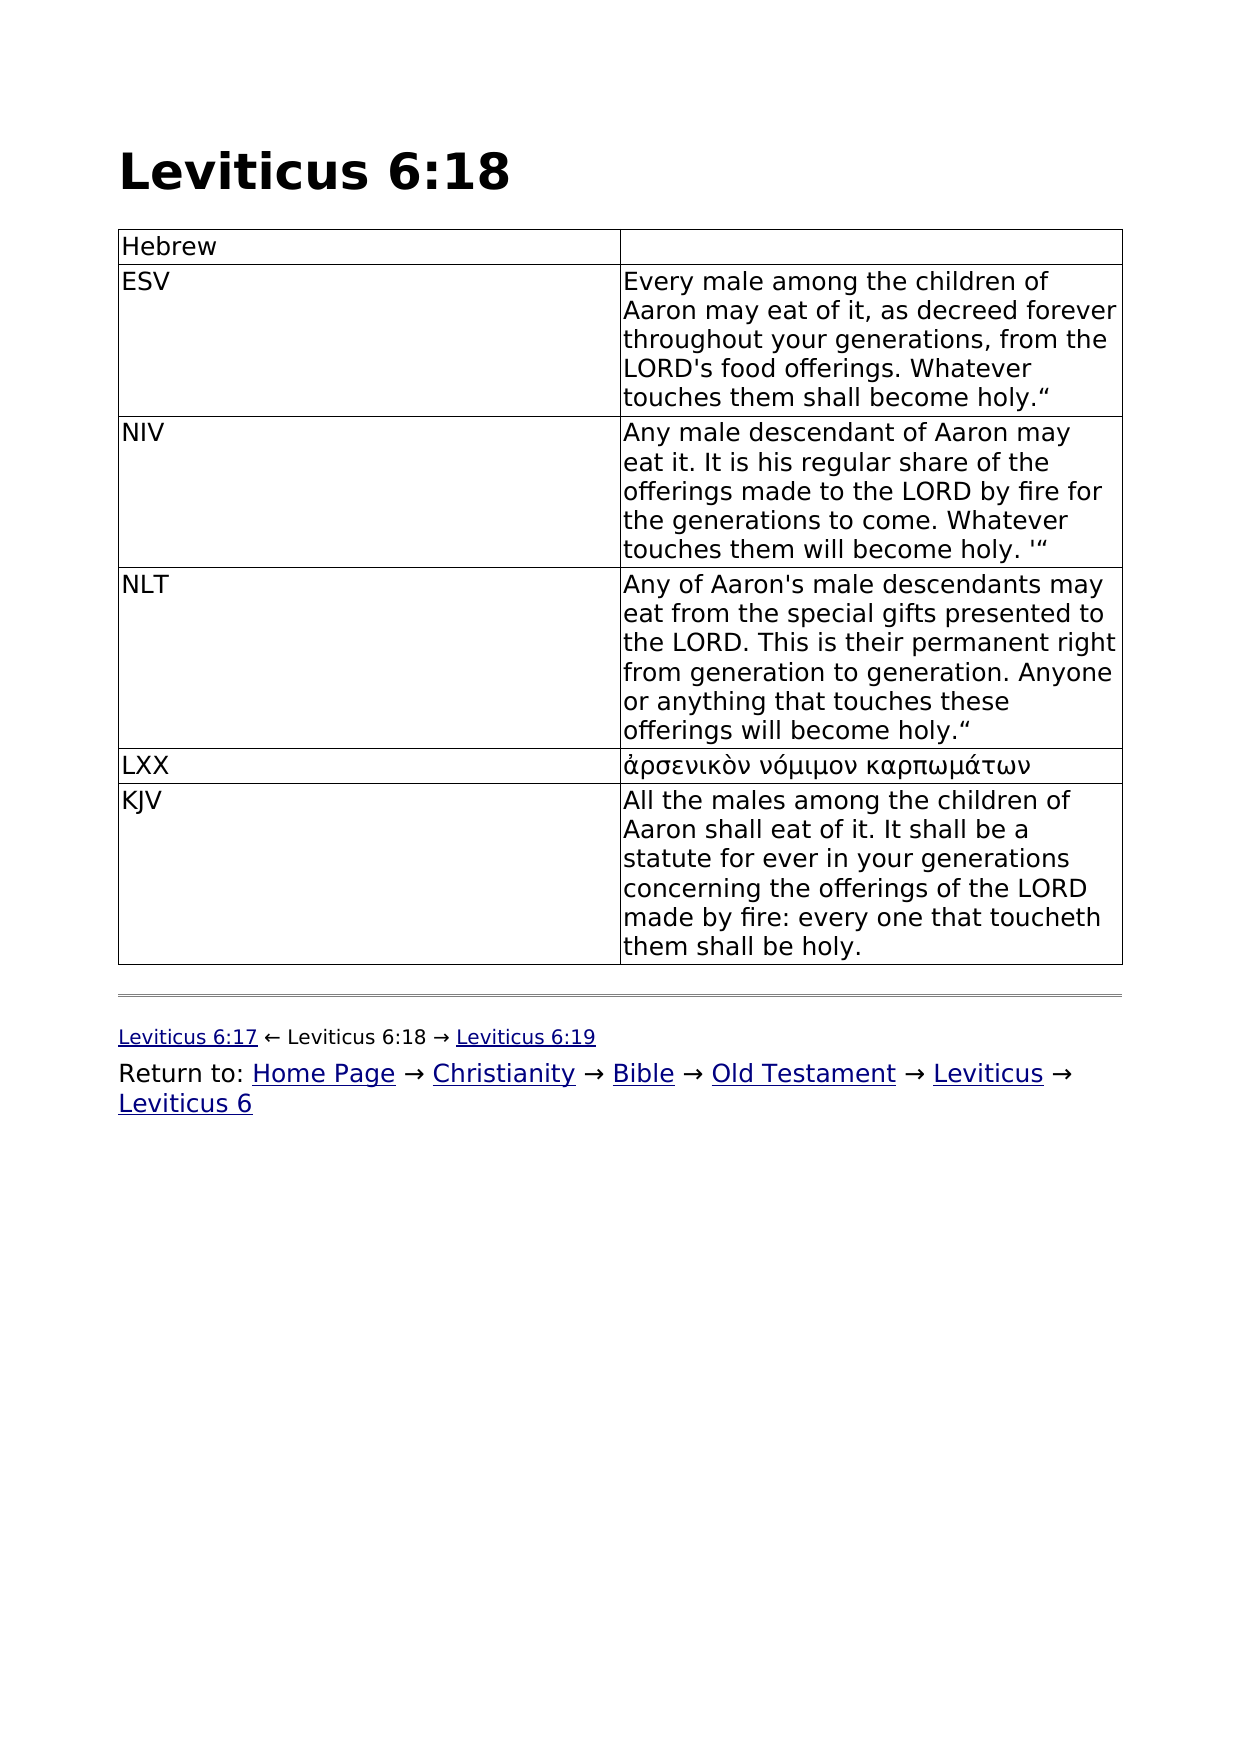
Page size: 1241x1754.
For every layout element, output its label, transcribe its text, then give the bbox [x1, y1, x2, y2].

table_cell LXX [119, 749, 620, 783]
table_cell ἀρσενικὸν νόμιμον καρπωμάτων [621, 749, 1122, 783]
table_header [621, 230, 1122, 264]
table_cell ESV [119, 265, 620, 416]
text Return to: Home Page → Christianity → Bible → Old Testament → Leviticus → Leviticus 6 [118, 1059, 1122, 1118]
text Leviticus 6:17 ← Leviticus 6:18 → Leviticus 6:19 [118, 1026, 1122, 1059]
table_cell KJV [119, 784, 620, 964]
table_cell Any male descendant of Aaron may eat it. It is his regular share of the offerings made to the LORD by fire for the generations to come. Whatever touches them will become holy. '“ [621, 417, 1122, 567]
table_cell Every male among the children of Aaron may eat of it, as decreed forever throughout your generations, from the LORD's food offerings. Whatever touches them shall become holy.“ [621, 265, 1122, 416]
table_cell Any of Aaron's male descendants may eat from the special gifts presented to the LORD. This is their permanent right from generation to generation. Anyone or anything that touches these offerings will become holy.“ [621, 568, 1122, 748]
table_cell NLT [119, 568, 620, 748]
table_cell NIV [119, 417, 620, 567]
table_header Hebrew [119, 230, 620, 264]
subtitle Leviticus 6:18 [118, 143, 1122, 201]
table_cell All the males among the children of Aaron shall eat of it. It shall be a statute for ever in your generations concerning the offerings of the LORD made by fire: every one that toucheth them shall be holy. [621, 784, 1122, 964]
